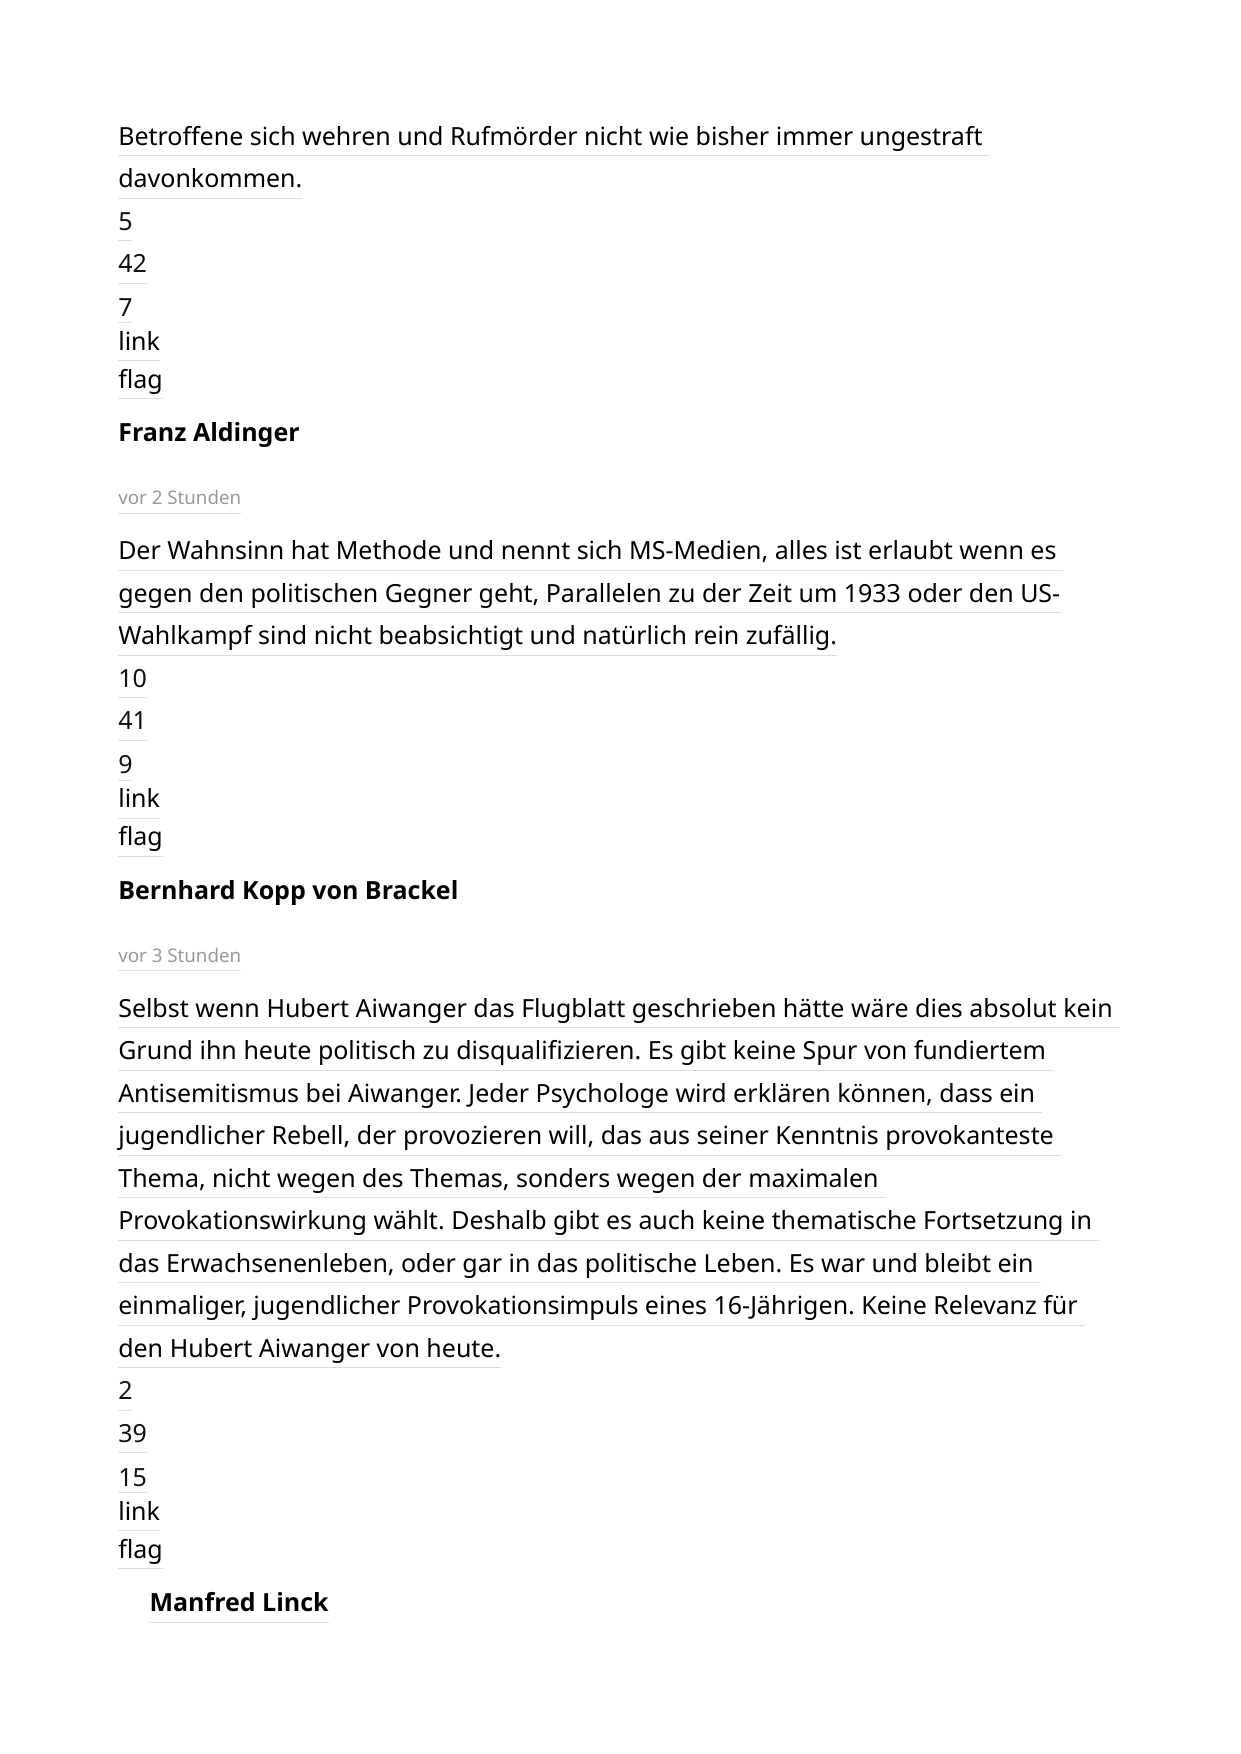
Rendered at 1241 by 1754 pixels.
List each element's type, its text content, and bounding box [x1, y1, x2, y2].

text 42 [118, 246, 1122, 284]
text flag [118, 819, 1122, 857]
text Selbst wenn Hubert Aiwanger das Flugblatt geschrieben hätte wäre dies absolut kein Grund ihn heute politisch zu disqualifizieren. Es gibt keine Spur von fundiertem Antisemitismus bei Aiwanger. Jeder Psychologe wird erklären können, dass ein jugendlicher Rebell, der provozieren will, das aus seiner Kenntnis provokanteste Thema, nicht wegen des Themas, sonders wegen der maximalen Provokationswirkung wählt. Deshalb gibt es auch keine thematische Fortsetzung in das Erwachsenenleben, oder gar in das politische Leben. Es war und bleibt ein einmaliger, jugendlicher Provokationsimpuls eines 16-Jährigen. Keine Relevanz für den Hubert Aiwanger von heute. [118, 990, 1122, 1368]
text vor 3 Stunden [118, 942, 1117, 971]
text 15 [118, 1458, 1122, 1493]
text 9 [118, 746, 1122, 781]
text 41 [118, 703, 1122, 741]
text 39 [118, 1415, 1122, 1453]
text 5 [118, 203, 1122, 241]
text Der Wahnsinn hat Methode und nennt sich MS-Medien, alles ist erlaubt wenn es gegen den politischen Gegner geht, Parallelen zu der Zeit um 1933 oder den US-Wahlkampf sind nicht beabsichtigt und natürlich rein zufällig. [118, 533, 1122, 656]
text Betroffene sich wehren und Rufmörder nicht wie bisher immer ungestraft davonkommen. [118, 118, 1122, 199]
text flag [118, 1531, 1122, 1569]
text link [118, 1493, 1122, 1531]
text Franz Aldinger [118, 415, 1122, 449]
text 7 [118, 288, 1122, 323]
text link [118, 781, 1122, 819]
text Bernhard Kopp von Brackel [118, 872, 1122, 907]
text Manfred Linck [149, 1585, 1122, 1623]
text 2 [118, 1373, 1122, 1411]
text flag [118, 361, 1122, 399]
text vor 2 Stunden [118, 484, 1117, 514]
text link [118, 323, 1122, 361]
text 10 [118, 661, 1122, 698]
